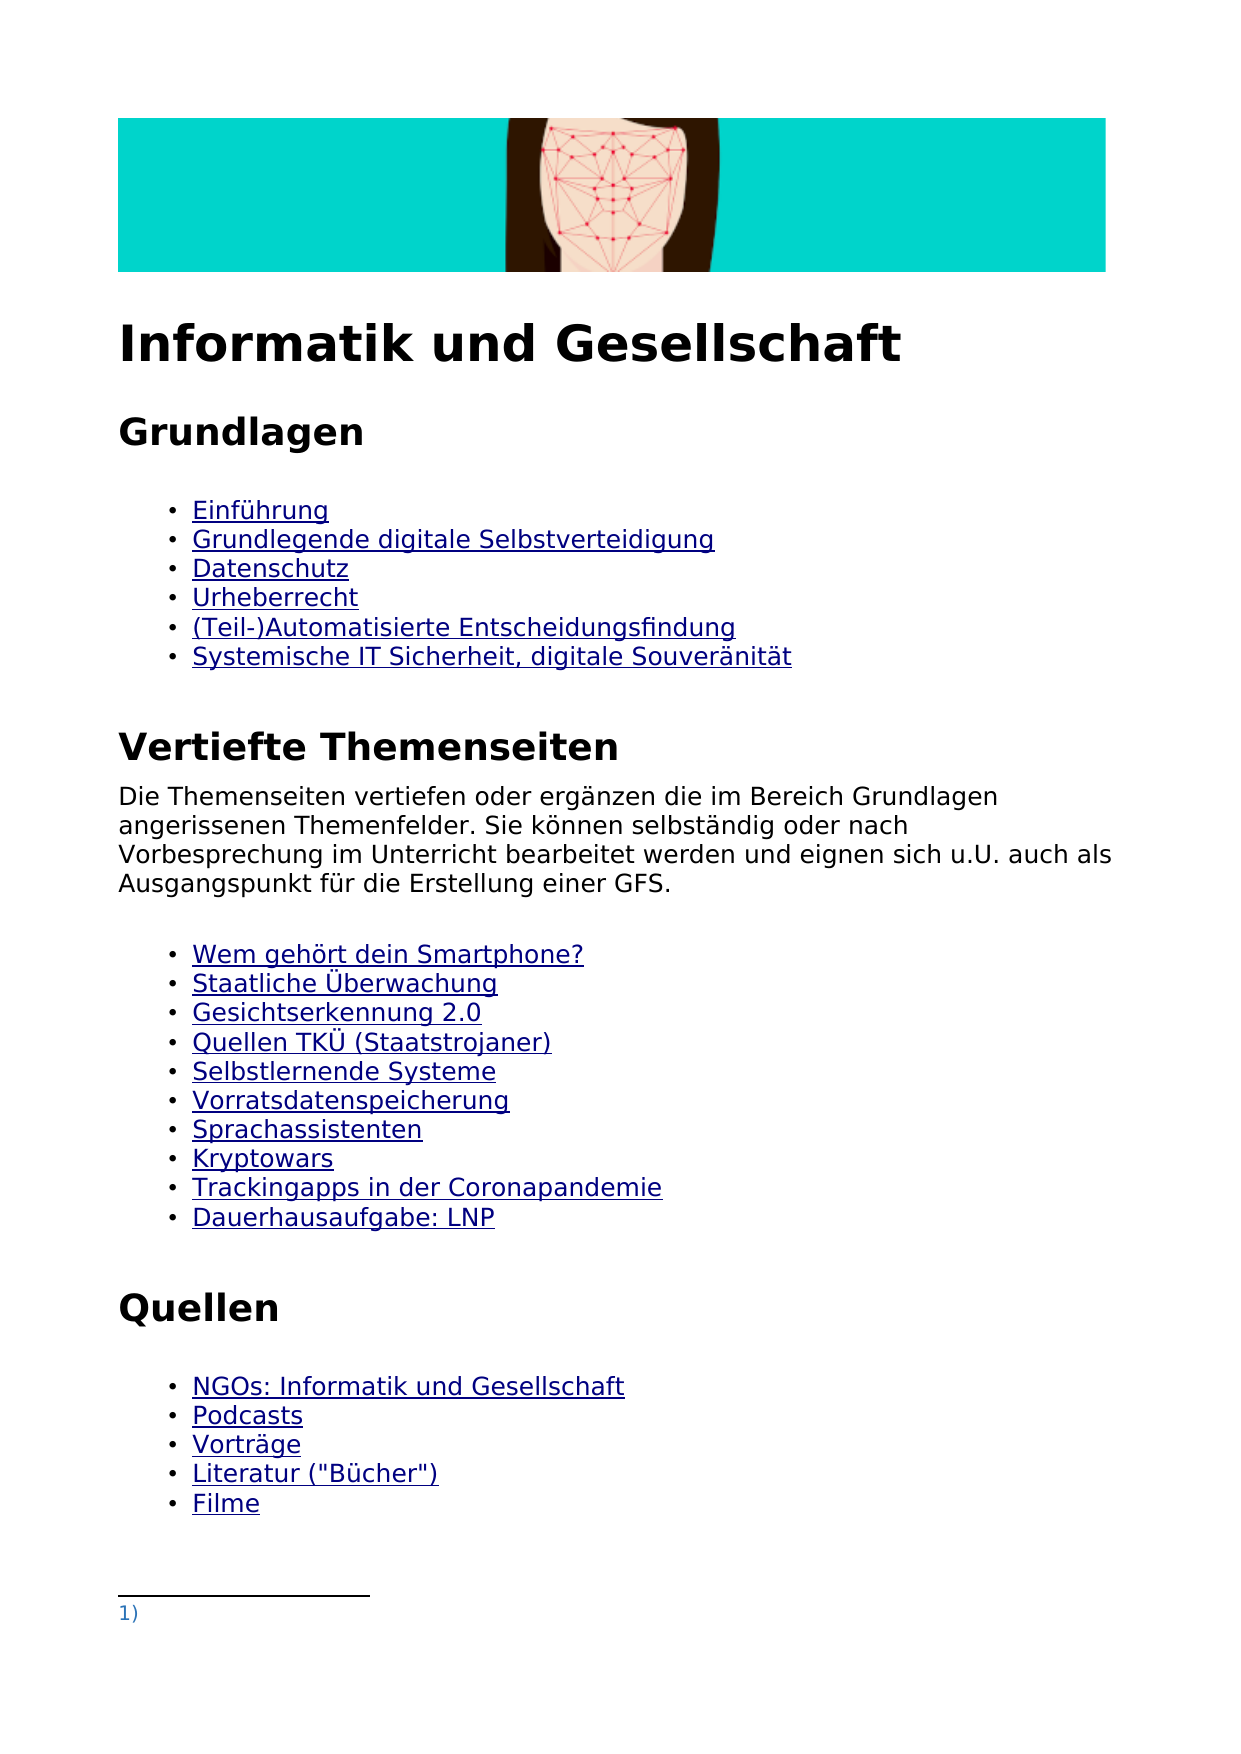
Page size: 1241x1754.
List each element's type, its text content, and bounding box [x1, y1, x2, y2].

picture [118, 118, 1106, 272]
list Kryptowars [177, 1144, 1122, 1174]
list Einführung [177, 496, 1122, 525]
list Dauerhausaufgabe: LNP [177, 1203, 1122, 1232]
list Urheberrecht [177, 583, 1122, 613]
list Wem gehört dein Smartphone? [177, 940, 1122, 969]
list Filme [177, 1489, 1122, 1518]
list Systemische IT Sicherheit, digitale Souveränität [177, 642, 1122, 671]
list Vorträge [177, 1430, 1122, 1459]
list Quellen TKÜ (Staatstrojaner) [177, 1028, 1122, 1057]
text Die Themenseiten vertiefen oder ergänzen die im Bereich Grundlagen angerissenen Themenfelder. Sie können selbständig oder nach Vorbesprechung im Unterricht bearbeitet werden und eignen sich u.U. auch als Ausgangspunkt für die Erstellung einer GFS. [118, 782, 1122, 898]
list Grundlegende digitale Selbstverteidigung [177, 525, 1122, 554]
list Sprachassistenten [177, 1115, 1122, 1144]
list Staatliche Überwachung [177, 969, 1122, 999]
list Datenschutz [177, 554, 1122, 583]
subtitle Informatik und Gesellschaft [118, 315, 1122, 373]
subtitle Vertiefte Themenseiten [118, 726, 1122, 769]
list Gesichtserkennung 2.0 [177, 999, 1122, 1028]
subtitle Quellen [118, 1286, 1122, 1330]
list Trackingapps in der Coronapandemie [177, 1174, 1122, 1203]
list NGOs: Informatik und Gesellschaft [177, 1372, 1122, 1401]
list Literatur ("Bücher") [177, 1459, 1122, 1489]
list (Teil-)Automatisierte Entscheidungsfindung [177, 613, 1122, 642]
list Vorratsdatenspeicherung [177, 1086, 1122, 1115]
list Selbstlernende Systeme [177, 1057, 1122, 1086]
subtitle Grundlagen [118, 410, 1122, 454]
list Podcasts [177, 1401, 1122, 1430]
